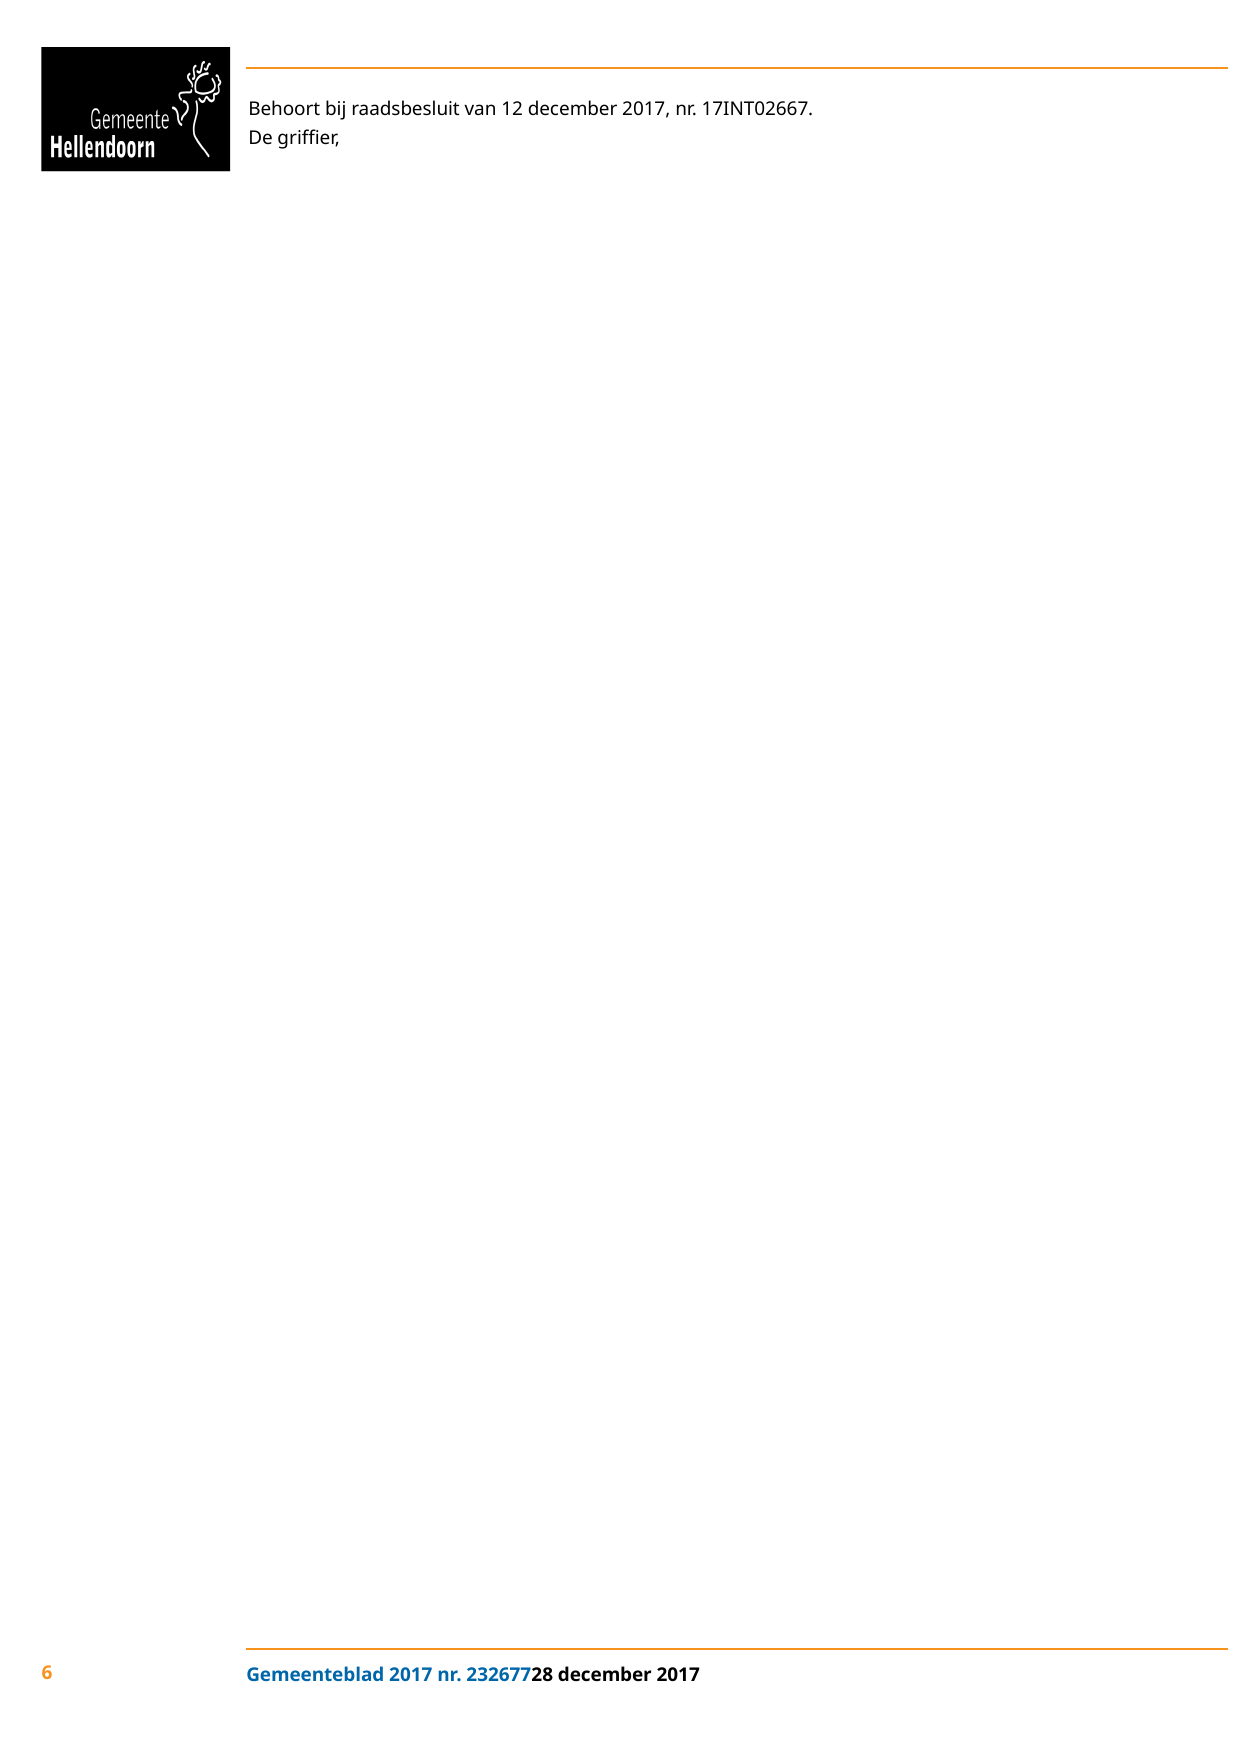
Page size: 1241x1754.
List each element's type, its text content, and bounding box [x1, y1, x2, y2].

text Behoort bij raadsbesluit van 12 december 2017, nr. 17INT02667. [248, 95, 1152, 121]
picture [41, 47, 231, 172]
text De griffier, [248, 124, 1152, 150]
